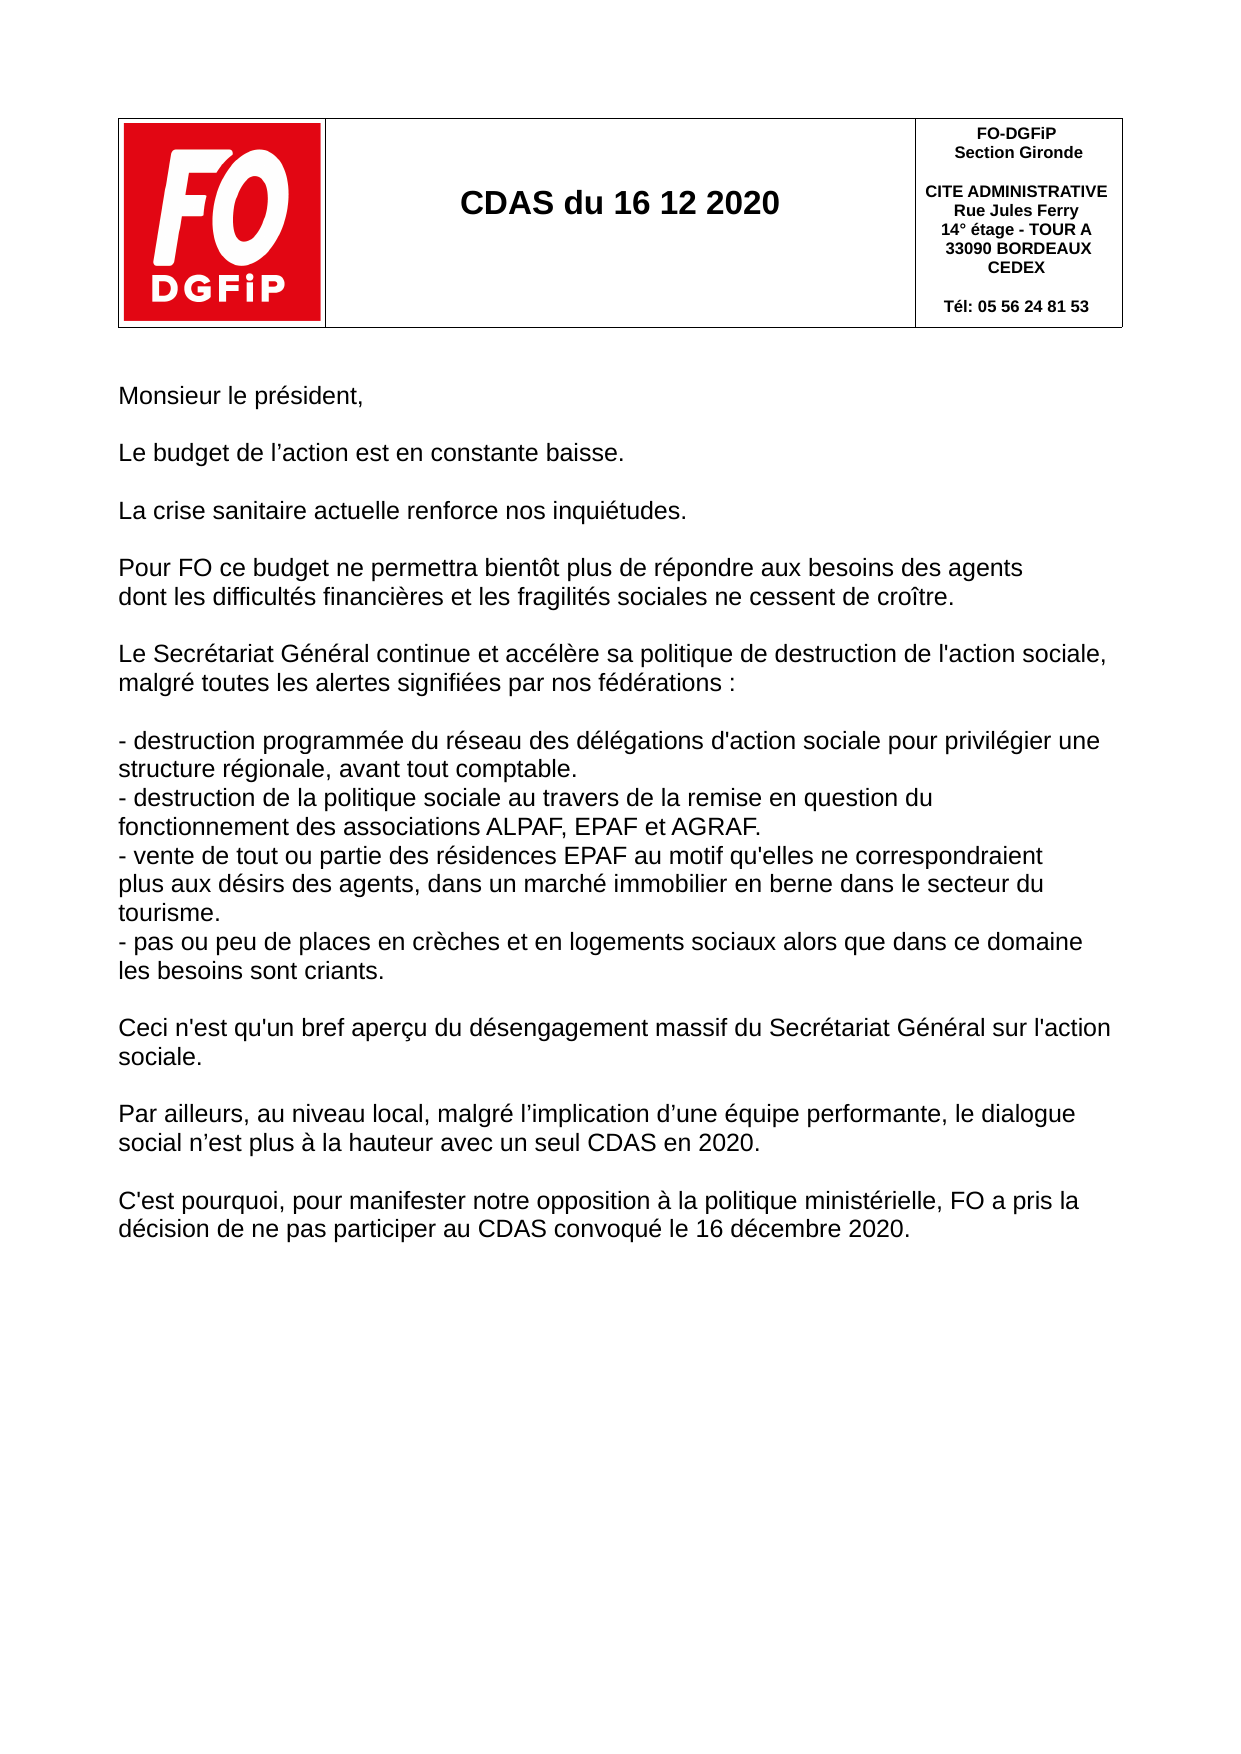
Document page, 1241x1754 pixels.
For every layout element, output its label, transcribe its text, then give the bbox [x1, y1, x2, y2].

text tourisme. [118, 898, 1122, 927]
text dont les difficultés financières et les fragilités sociales ne cessent de croître. [118, 582, 1122, 611]
text Le Secrétariat Général continue et accélère sa politique de destruction de l'action sociale, malgré toutes les alertes signifiées par nos fédérations : [118, 639, 1122, 697]
text Le budget de l’action est en constante baisse. [118, 438, 1122, 467]
text - pas ou peu de places en crèches et en logements sociaux alors que dans ce domaine les besoins sont criants. [118, 927, 1122, 984]
text plus aux désirs des agents, dans un marché immobilier en berne dans le secteur du [118, 869, 1122, 898]
text Monsieur le président, [118, 381, 1122, 409]
text - vente de tout ou partie des résidences EPAF au motif qu'elles ne correspondraient [118, 841, 1122, 869]
table_header CDAS du 16 12 2020 [326, 119, 915, 327]
text La crise sanitaire actuelle renforce nos inquiétudes. [118, 496, 1122, 524]
table_header FO-DGFiP Section Gironde CITE ADMINISTRATIVE Rue Jules Ferry 14° étage - TOUR A 33090 BORDEAUX CEDEX Tél: 05 56 24 81 53 [916, 119, 1122, 327]
text Ceci n'est qu'un bref aperçu du désengagement massif du Secrétariat Général sur l'action sociale. [118, 1013, 1122, 1071]
table_header [119, 119, 325, 327]
text structure régionale, avant tout comptable. [118, 754, 1122, 783]
text Pour FO ce budget ne permettra bientôt plus de répondre aux besoins des agents [118, 553, 1122, 582]
text - destruction de la politique sociale au travers de la remise en question du [118, 783, 1122, 812]
text fonctionnement des associations ALPAF, EPAF et AGRAF. [118, 812, 1122, 841]
text - destruction programmée du réseau des délégations d'action sociale pour privilégier une [118, 726, 1122, 754]
text Par ailleurs, au niveau local, malgré l’implication d’une équipe performante, le dialogue social n’est plus à la hauteur avec un seul CDAS en 2020. [118, 1099, 1122, 1157]
text C'est pourquoi, pour manifester notre opposition à la politique ministérielle, FO a pris la décision de ne pas participer au CDAS convoqué le 16 décembre 2020. [118, 1186, 1122, 1243]
